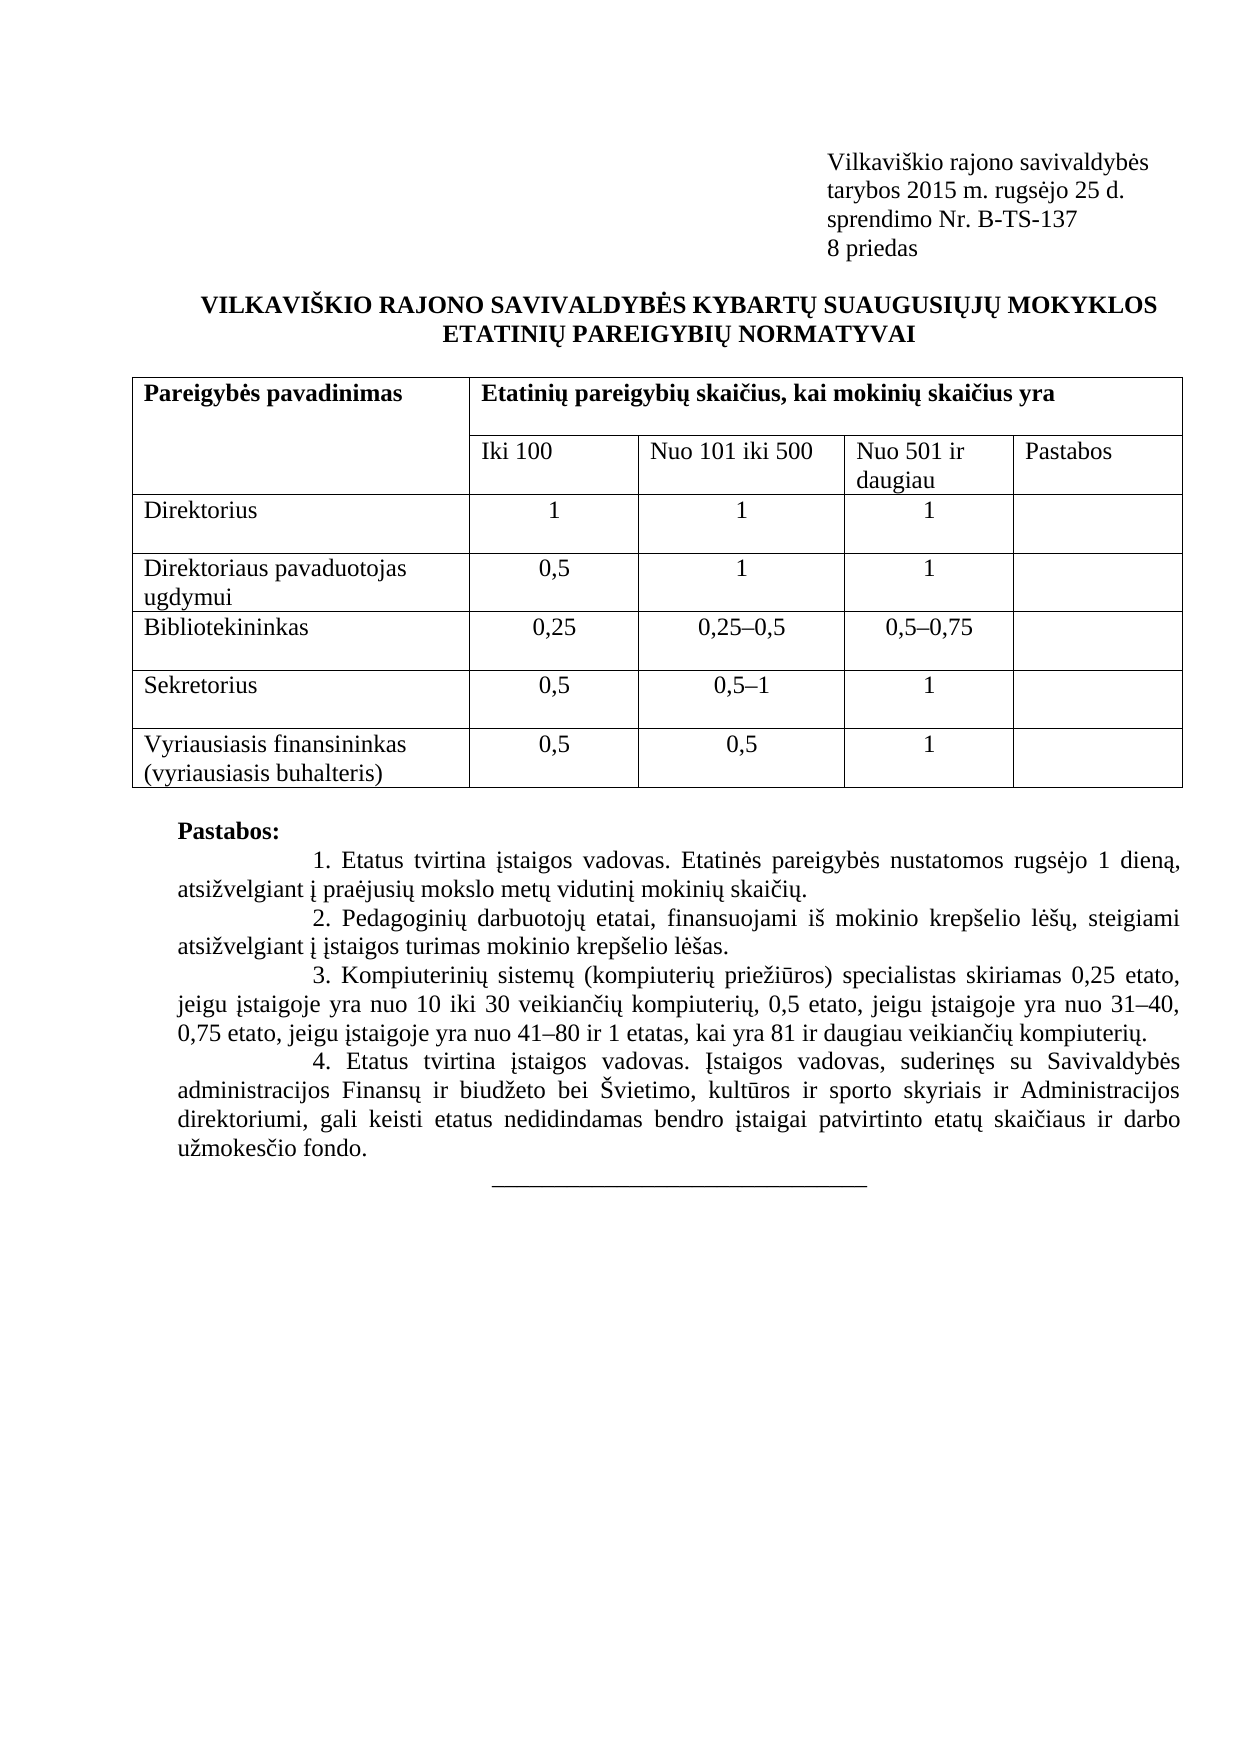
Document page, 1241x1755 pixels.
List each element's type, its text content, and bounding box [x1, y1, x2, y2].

table_cell 1 [639, 554, 844, 611]
table_cell Pastabos [1014, 436, 1182, 494]
table_cell Nuo 501 ir daugiau [845, 436, 1013, 494]
table_cell 1 [845, 495, 1013, 552]
table_cell [1014, 495, 1182, 552]
table_cell Sekretorius [133, 671, 469, 728]
table_cell 1 [470, 495, 638, 552]
table_cell [1014, 671, 1182, 728]
table_header Pareigybės pavadinimas [133, 378, 469, 494]
text tarybos 2015 m. rugsėjo 25 d. [177, 176, 1181, 204]
table_cell 0,25–0,5 [639, 612, 844, 669]
text ______________________________ [177, 1161, 1181, 1190]
table_cell [1014, 729, 1182, 787]
table_cell Direktorius [133, 495, 469, 552]
table_cell 0,5 [470, 671, 638, 728]
table_cell 0,25 [470, 612, 638, 669]
table_cell Vyriausiasis finansininkas (vyriausiasis buhalteris) [133, 729, 469, 787]
text 1. Etatus tvirtina įstaigos vadovas. Etatinės pareigybės nustatomos rugsėjo 1 dieną, atsižvelgiant į praėjusių mokslo metų vidutinį mokinių skaičių. [177, 845, 1181, 903]
table_cell 1 [845, 729, 1013, 787]
table_cell 0,5–1 [639, 671, 844, 728]
table_cell Iki 100 [470, 436, 638, 494]
table_cell 0,5 [470, 729, 638, 787]
table_cell 0,5–0,75 [845, 612, 1013, 669]
table_cell 1 [639, 495, 844, 552]
table_cell Nuo 101 iki 500 [639, 436, 844, 494]
table_cell 0,5 [639, 729, 844, 787]
table_cell [1014, 612, 1182, 669]
table_cell Bibliotekininkas [133, 612, 469, 669]
table_header Etatinių pareigybių skaičius, kai mokinių skaičius yra [470, 378, 1182, 435]
text Vilkaviškio rajono savivaldybės [177, 147, 1181, 176]
table_cell 1 [845, 671, 1013, 728]
text 4. Etatus tvirtina įstaigos vadovas. Įstaigos vadovas, suderinęs su Savivaldybės administracijos Finansų ir biudžeto bei Švietimo, kultūros ir sporto skyriais ir Administracijos direktoriumi, gali keisti etatus nedidindamas bendro įstaigai patvirtinto etatų skaičiaus ir darbo užmokesčio fondo. [177, 1046, 1181, 1161]
text VILKAVIŠKIO RAJONO SAVIVALDYBĖS KYBARTŲ SUAUGUSIŲJŲ MOKYKLOS ETATINIŲ PAREIGYBIŲ NORMATYVAI [177, 291, 1181, 348]
table_cell Direktoriaus pavaduotojas ugdymui [133, 554, 469, 611]
table_cell [1014, 554, 1182, 611]
text Pastabos: [177, 816, 1181, 845]
text sprendimo Nr. B-TS-137 [177, 204, 1181, 233]
text 8 priedas [177, 233, 1181, 262]
text 3. Kompiuterinių sistemų (kompiuterių priežiūros) specialistas skiriamas 0,25 etato, jeigu įstaigoje yra nuo 10 iki 30 veikiančių kompiuterių, 0,5 etato, jeigu įstaigoje yra nuo 31–40, 0,75 etato, jeigu įstaigoje yra nuo 41–80 ir 1 etatas, kai yra 81 ir daugiau veikiančių kompiuterių. [177, 960, 1181, 1046]
table_cell 0,5 [470, 554, 638, 611]
text 2. Pedagoginių darbuotojų etatai, finansuojami iš mokinio krepšelio lėšų, steigiami atsižvelgiant į įstaigos turimas mokinio krepšelio lėšas. [177, 903, 1181, 960]
table_cell 1 [845, 554, 1013, 611]
